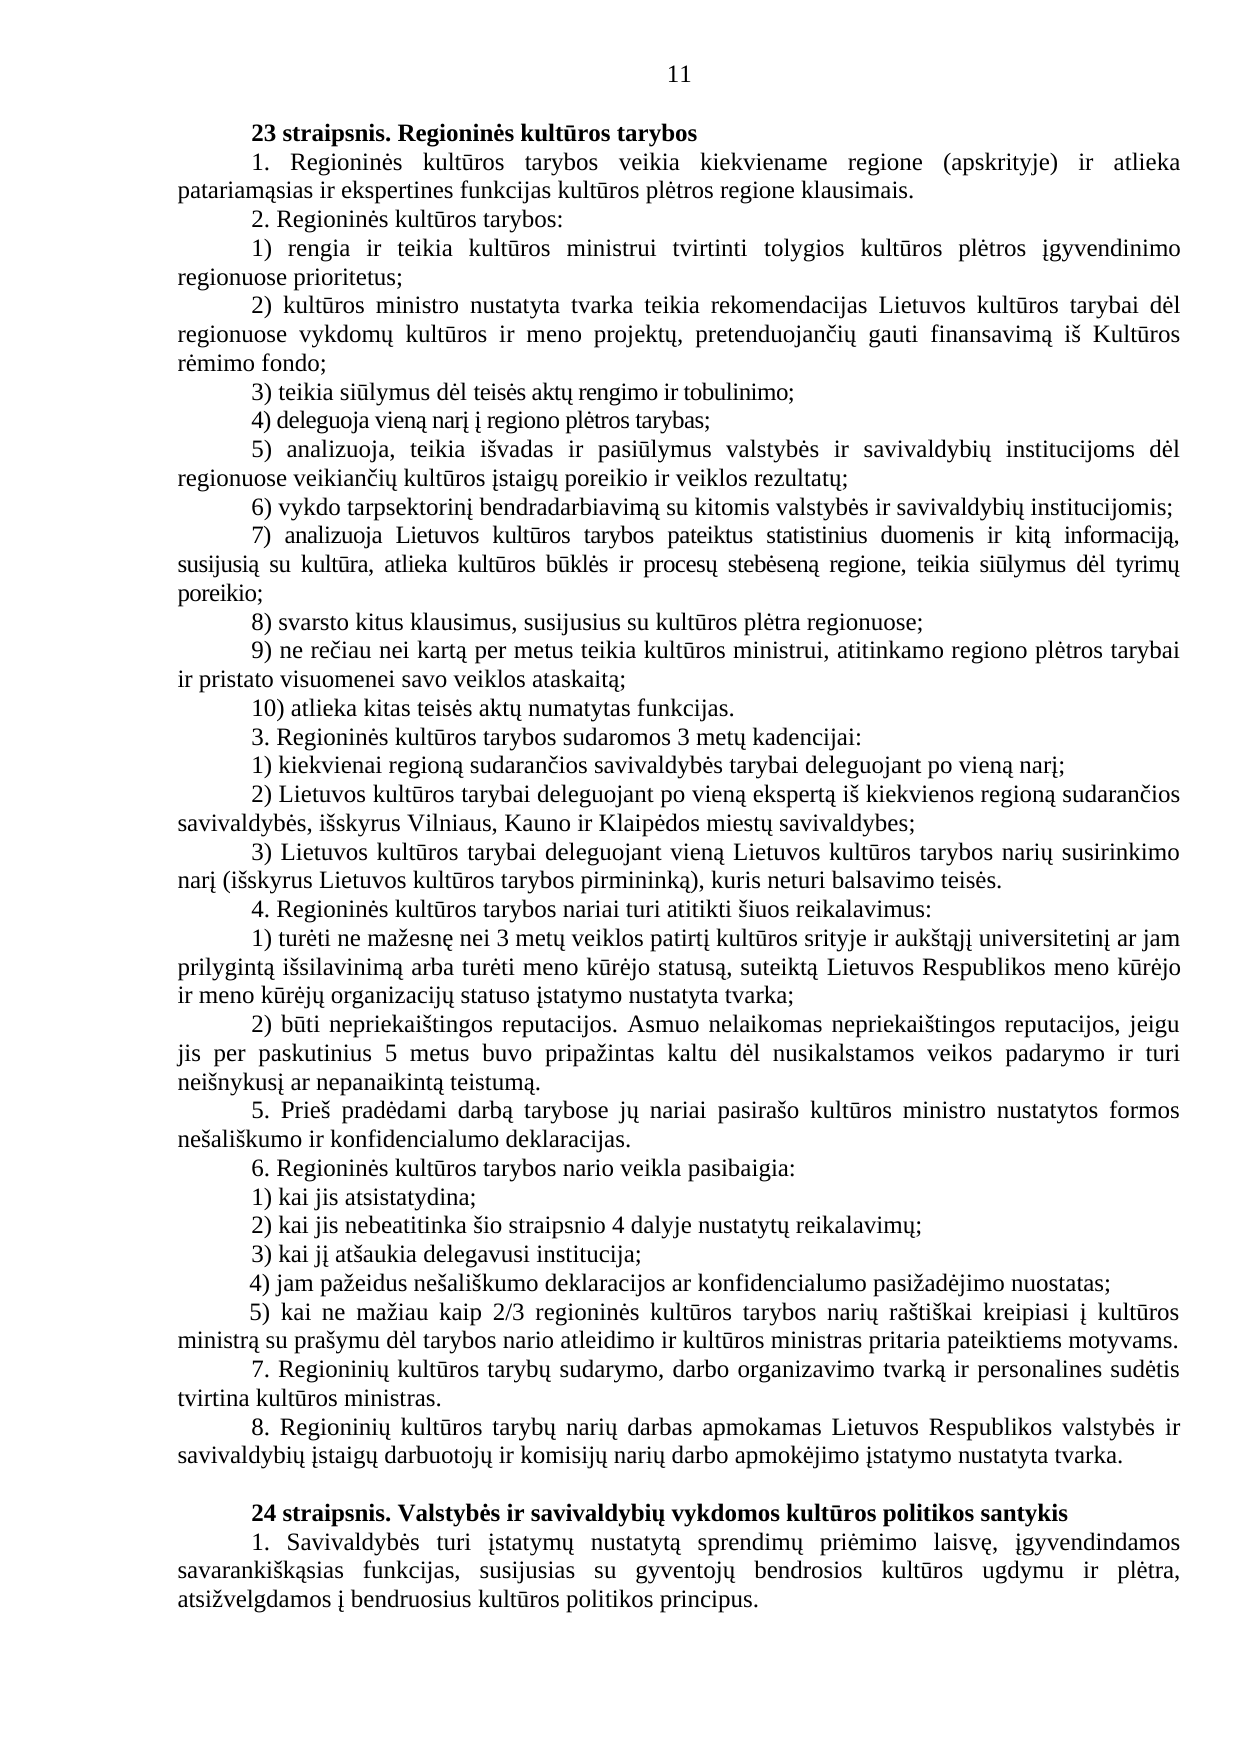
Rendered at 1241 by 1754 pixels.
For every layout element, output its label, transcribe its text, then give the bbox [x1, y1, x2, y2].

text 5) analizuoja, teikia išvadas ir pasiūlymus valstybės ir savivaldybių institucijoms dėl regionuose veikiančių kultūros įstaigų poreikio ir veiklos rezultatų; [177, 434, 1181, 492]
text 23 straipsnis. Regioninės kultūros tarybos [177, 118, 1181, 147]
text 2) kai jis nebeatitinka šio straipsnio 4 dalyje nustatytų reikalavimų; [177, 1211, 1181, 1239]
text 5. Prieš pradėdami darbą tarybose jų nariai pasirašo kultūros ministro nustatytos formos nešališkumo ir konfidencialumo deklaracijas. [177, 1096, 1181, 1153]
text 8. Regioninių kultūros tarybų narių darbas apmokamas Lietuvos Respublikos valstybės ir savivaldybių įstaigų darbuotojų ir komisijų narių darbo apmokėjimo įstatymo nustatyta tvarka. [177, 1412, 1181, 1469]
text 6) vykdo tarpsektorinį bendradarbiavimą su kitomis valstybės ir savivaldybių institucijomis; [177, 492, 1181, 521]
text 7) analizuoja Lietuvos kultūros tarybos pateiktus statistinius duomenis ir kitą informaciją, susijusią su kultūra, atlieka kultūros būklės ir procesų stebėseną regione, teikia siūlymus dėl tyrimų poreikio; [177, 521, 1181, 607]
text 1) turėti ne mažesnę nei 3 metų veiklos patirtį kultūros srityje ir aukštąjį universitetinį ar jam prilygintą išsilavinimą arba turėti meno kūrėjo statusą, suteiktą Lietuvos Respublikos meno kūrėjo ir meno kūrėjų organizacijų statuso įstatymo nustatyta tvarka; [177, 923, 1181, 1009]
text 1) kiekvienai regioną sudarančios savivaldybės tarybai deleguojant po vieną narį; [177, 751, 1181, 779]
text 8) svarsto kitus klausimus, susijusius su kultūros plėtra regionuose; [177, 607, 1181, 636]
text 1. Regioninės kultūros tarybos veikia kiekviename regione (apskrityje) ir atlieka patariamąsias ir ekspertines funkcijas kultūros plėtros regione klausimais. [177, 147, 1181, 204]
text 1. Savivaldybės turi įstatymų nustatytą sprendimų priėmimo laisvę, įgyvendindamos savarankiškąsias funkcijas, susijusias su gyventojų bendrosios kultūros ugdymu ir plėtra, atsižvelgdamos į bendruosius kultūros politikos principus. [177, 1527, 1181, 1613]
text 2) kultūros ministro nustatyta tvarka teikia rekomendacijas Lietuvos kultūros tarybai dėl regionuose vykdomų kultūros ir meno projektų, pretenduojančių gauti finansavimą iš Kultūros rėmimo fondo; [177, 291, 1181, 377]
text 2) Lietuvos kultūros tarybai deleguojant po vieną ekspertą iš kiekvienos regioną sudarančios savivaldybės, išskyrus Vilniaus, Kauno ir Klaipėdos miestų savivaldybes; [177, 779, 1181, 837]
text 3) Lietuvos kultūros tarybai deleguojant vieną Lietuvos kultūros tarybos narių susirinkimo narį (išskyrus Lietuvos kultūros tarybos pirmininką), kuris neturi balsavimo teisės. [177, 837, 1181, 894]
text 10) atlieka kitas teisės aktų numatytas funkcijas. [177, 693, 1181, 722]
text 2. Regioninės kultūros tarybos: [177, 204, 1181, 233]
text 4) jam pažeidus nešališkumo deklaracijos ar konfidencialumo pasižadėjimo nuostatas; [177, 1268, 1181, 1297]
text 3) teikia siūlymus dėl teisės aktų rengimo ir tobulinimo; [177, 377, 1181, 406]
text 24 straipsnis. Valstybės ir savivaldybių vykdomos kultūros politikos santykis [177, 1498, 1181, 1527]
text 2) būti nepriekaištingos reputacijos. Asmuo nelaikomas nepriekaištingos reputacijos, jeigu jis per paskutinius 5 metus buvo pripažintas kaltu dėl nusikalstamos veikos padarymo ir turi neišnykusį ar nepanaikintą teistumą. [177, 1009, 1181, 1096]
text 9) ne rečiau nei kartą per metus teikia kultūros ministrui, atitinkamo regiono plėtros tarybai ir pristato visuomenei savo veiklos ataskaitą; [177, 636, 1181, 693]
text 3) kai jį atšaukia delegavusi institucija; [177, 1239, 1181, 1268]
text 3. Regioninės kultūros tarybos sudaromos 3 metų kadencijai: [177, 722, 1181, 751]
text 4) deleguoja vieną narį į regiono plėtros tarybas; [177, 406, 1181, 434]
text 1) kai jis atsistatydina; [177, 1182, 1181, 1211]
text 5) kai ne mažiau kaip 2/3 regioninės kultūros tarybos narių raštiškai kreipiasi į kultūros ministrą su prašymu dėl tarybos nario atleidimo ir kultūros ministras pritaria pateiktiems motyvams. [177, 1297, 1181, 1354]
text 6. Regioninės kultūros tarybos nario veikla pasibaigia: [177, 1153, 1181, 1182]
text 4. Regioninės kultūros tarybos nariai turi atitikti šiuos reikalavimus: [177, 894, 1181, 923]
text 7. Regioninių kultūros tarybų sudarymo, darbo organizavimo tvarką ir personalines sudėtis tvirtina kultūros ministras. [177, 1354, 1181, 1412]
text 1) rengia ir teikia kultūros ministrui tvirtinti tolygios kultūros plėtros įgyvendinimo regionuose prioritetus; [177, 233, 1181, 291]
